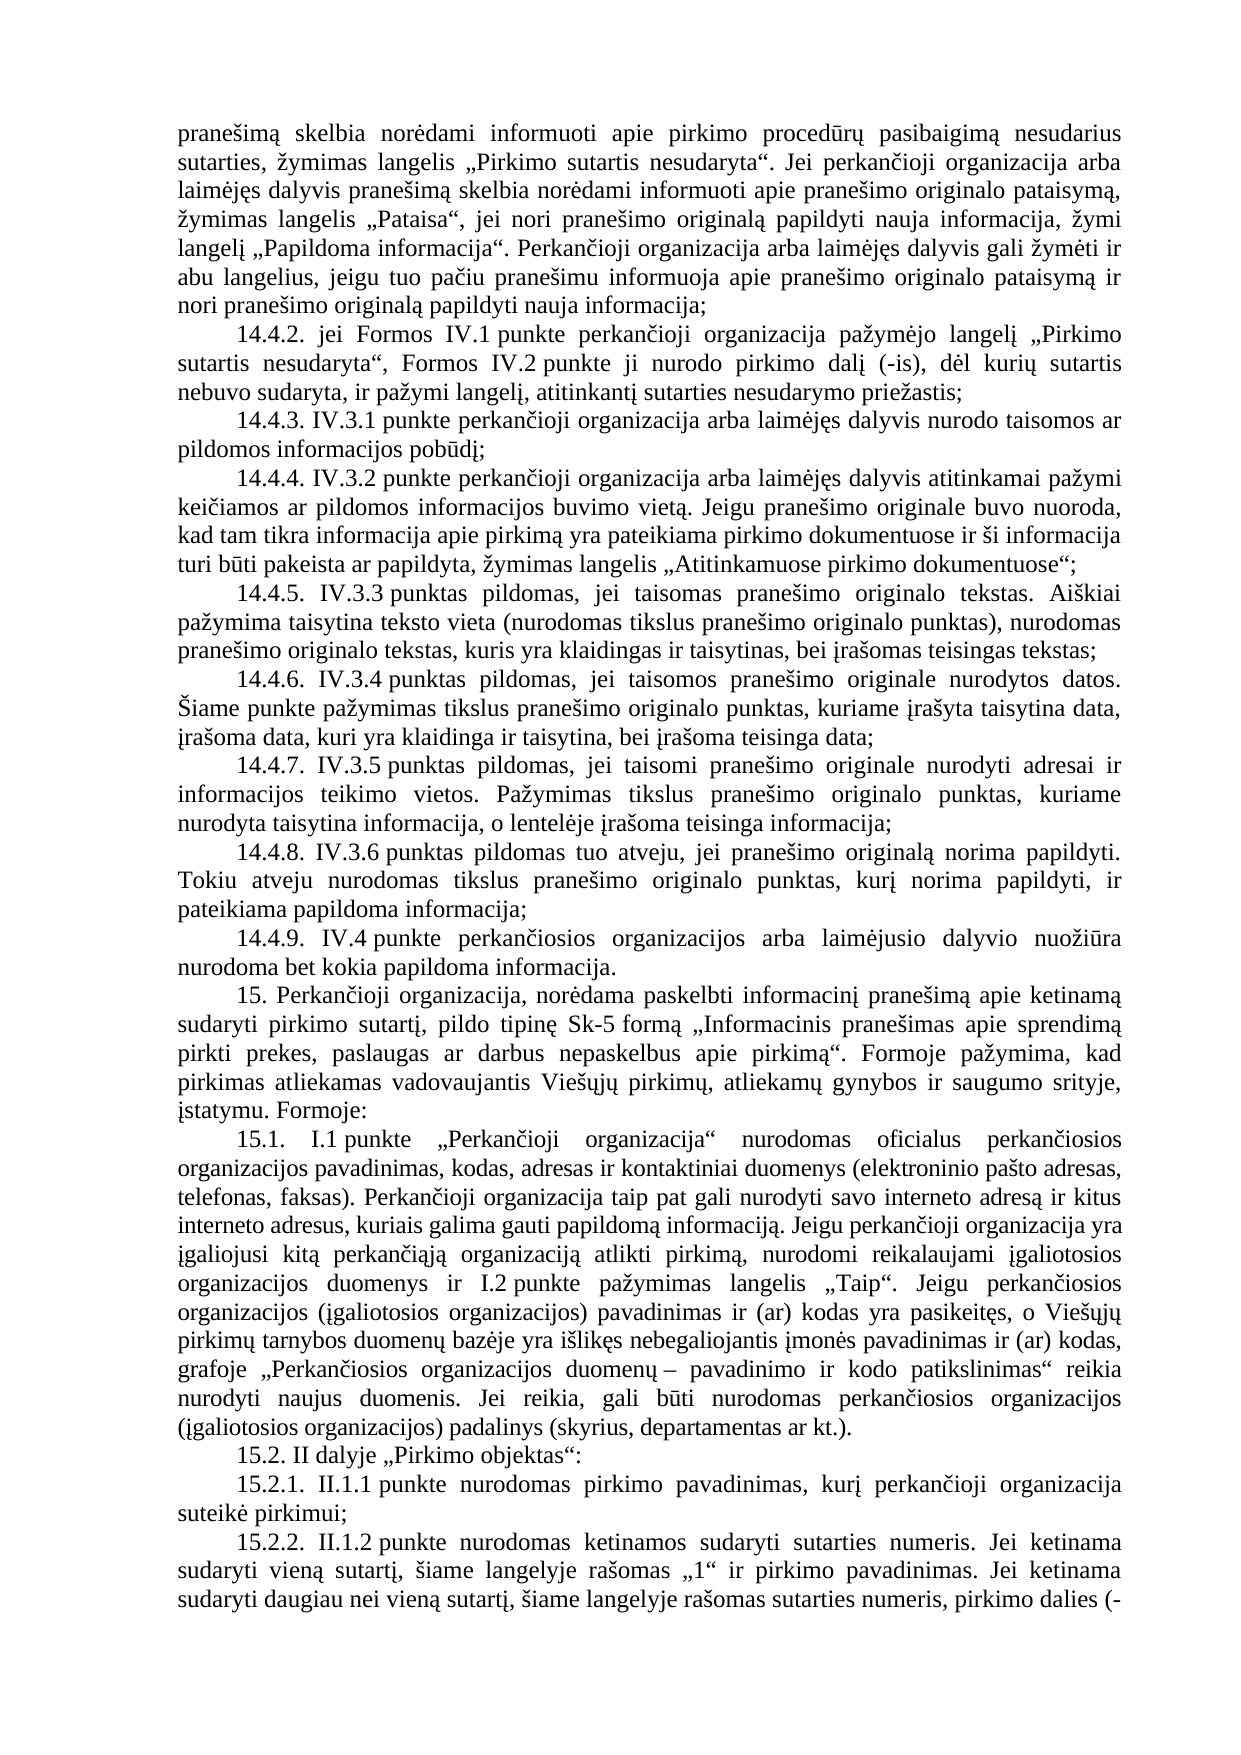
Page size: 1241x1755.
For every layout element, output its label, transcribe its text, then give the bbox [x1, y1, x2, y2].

text 14.4.7. IV.3.5 punktas pildomas, jei taisomi pranešimo originale nurodyti adresai ir informacijos teikimo vietos. Pažymimas tikslus pranešimo originalo punktas, kuriame nurodyta taisytina informacija, o lentelėje įrašoma teisinga informacija; [177, 751, 1122, 837]
text 14.4.6. IV.3.4 punktas pildomas, jei taisomos pranešimo originale nurodytos datos. Šiame punkte pažymimas tikslus pranešimo originalo punktas, kuriame įrašyta taisytina data, įrašoma data, kuri yra klaidinga ir taisytina, bei įrašoma teisinga data; [177, 664, 1122, 751]
text 14.4.3. IV.3.1 punkte perkančioji organizacija arba laimėjęs dalyvis nurodo taisomos ar pildomos informacijos pobūdį; [177, 406, 1122, 463]
text 14.4.8. IV.3.6 punktas pildomas tuo atveju, jei pranešimo originalą norima papildyti. Tokiu atveju nurodomas tikslus pranešimo originalo punktas, kurį norima papildyti, ir pateikiama papildoma informacija; [177, 837, 1122, 923]
text 14.4.2. jei Formos IV.1 punkte perkančioji organizacija pažymėjo langelį „Pirkimo sutartis nesudaryta“, Formos IV.2 punkte ji nurodo pirkimo dalį (-is), dėl kurių sutartis nebuvo sudaryta, ir pažymi langelį, atitinkantį sutarties nesudarymo priežastis; [177, 319, 1122, 406]
text 14.4.4. IV.3.2 punkte perkančioji organizacija arba laimėjęs dalyvis atitinkamai pažymi keičiamos ar pildomos informacijos buvimo vietą. Jeigu pranešimo originale buvo nuoroda, kad tam tikra informacija apie pirkimą yra pateikiama pirkimo dokumentuose ir ši informacija turi būti pakeista ar papildyta, žymimas langelis „Atitinkamuose pirkimo dokumentuose“; [177, 463, 1122, 578]
text 15.2.1. II.1.1 punkte nurodomas pirkimo pavadinimas, kurį perkančioji organizacija suteikė pirkimui; [177, 1469, 1122, 1527]
text pranešimą skelbia norėdami informuoti apie pirkimo procedūrų pasibaigimą nesudarius sutarties, žymimas langelis „Pirkimo sutartis nesudaryta“. Jei perkančioji organizacija arba laimėjęs dalyvis pranešimą skelbia norėdami informuoti apie pranešimo originalo pataisymą, žymimas langelis „Pataisa“, jei nori pranešimo originalą papildyti nauja informacija, žymi langelį „Papildoma informacija“. Perkančioji organizacija arba laimėjęs dalyvis gali žymėti ir abu langelius, jeigu tuo pačiu pranešimu informuoja apie pranešimo originalo pataisymą ir nori pranešimo originalą papildyti nauja informacija; [177, 118, 1122, 319]
text 15.2. II dalyje „Pirkimo objektas“: [177, 1441, 1122, 1469]
text 14.4.5. IV.3.3 punktas pildomas, jei taisomas pranešimo originalo tekstas. Aiškiai pažymima taisytina teksto vieta (nurodomas tikslus pranešimo originalo punktas), nurodomas pranešimo originalo tekstas, kuris yra klaidingas ir taisytinas, bei įrašomas teisingas tekstas; [177, 578, 1122, 664]
text 15.2.2. II.1.2 punkte nurodomas ketinamos sudaryti sutarties numeris. Jei ketinama sudaryti vieną sutartį, šiame langelyje rašomas „1“ ir pirkimo pavadinimas. Jei ketinama sudaryti daugiau nei vieną sutartį, šiame langelyje rašomas sutarties numeris, pirkimo dalies (- [177, 1527, 1122, 1613]
text 15.1. I.1 punkte „Perkančioji organizacija“ nurodomas oficialus perkančiosios organizacijos pavadinimas, kodas, adresas ir kontaktiniai duomenys (elektroninio pašto adresas, telefonas, faksas). Perkančioji organizacija taip pat gali nurodyti savo interneto adresą ir kitus interneto adresus, kuriais galima gauti papildomą informaciją. Jeigu perkančioji organizacija yra įgaliojusi kitą perkančiąją organizaciją atlikti pirkimą, nurodomi reikalaujami įgaliotosios organizacijos duomenys ir I.2 punkte pažymimas langelis „Taip“. Jeigu perkančiosios organizacijos (įgaliotosios organizacijos) pavadinimas ir (ar) kodas yra pasikeitęs, o Viešųjų pirkimų tarnybos duomenų bazėje yra išlikęs nebegaliojantis įmonės pavadinimas ir (ar) kodas, grafoje „Perkančiosios organizacijos duomenų – pavadinimo ir kodo patikslinimas“ reikia nurodyti naujus duomenis. Jei reikia, gali būti nurodomas perkančiosios organizacijos (įgaliotosios organizacijos) padalinys (skyrius, departamentas ar kt.). [177, 1124, 1122, 1441]
text 15. Perkančioji organizacija, norėdama paskelbti informacinį pranešimą apie ketinamą sudaryti pirkimo sutartį, pildo tipinę Sk-5 formą „Informacinis pranešimas apie sprendimą pirkti prekes, paslaugas ar darbus nepaskelbus apie pirkimą“. Formoje pažymima, kad pirkimas atliekamas vadovaujantis Viešųjų pirkimų, atliekamų gynybos ir saugumo srityje, įstatymu. Formoje: [177, 981, 1122, 1124]
text 14.4.9. IV.4 punkte perkančiosios organizacijos arba laimėjusio dalyvio nuožiūra nurodoma bet kokia papildoma informacija. [177, 923, 1122, 981]
